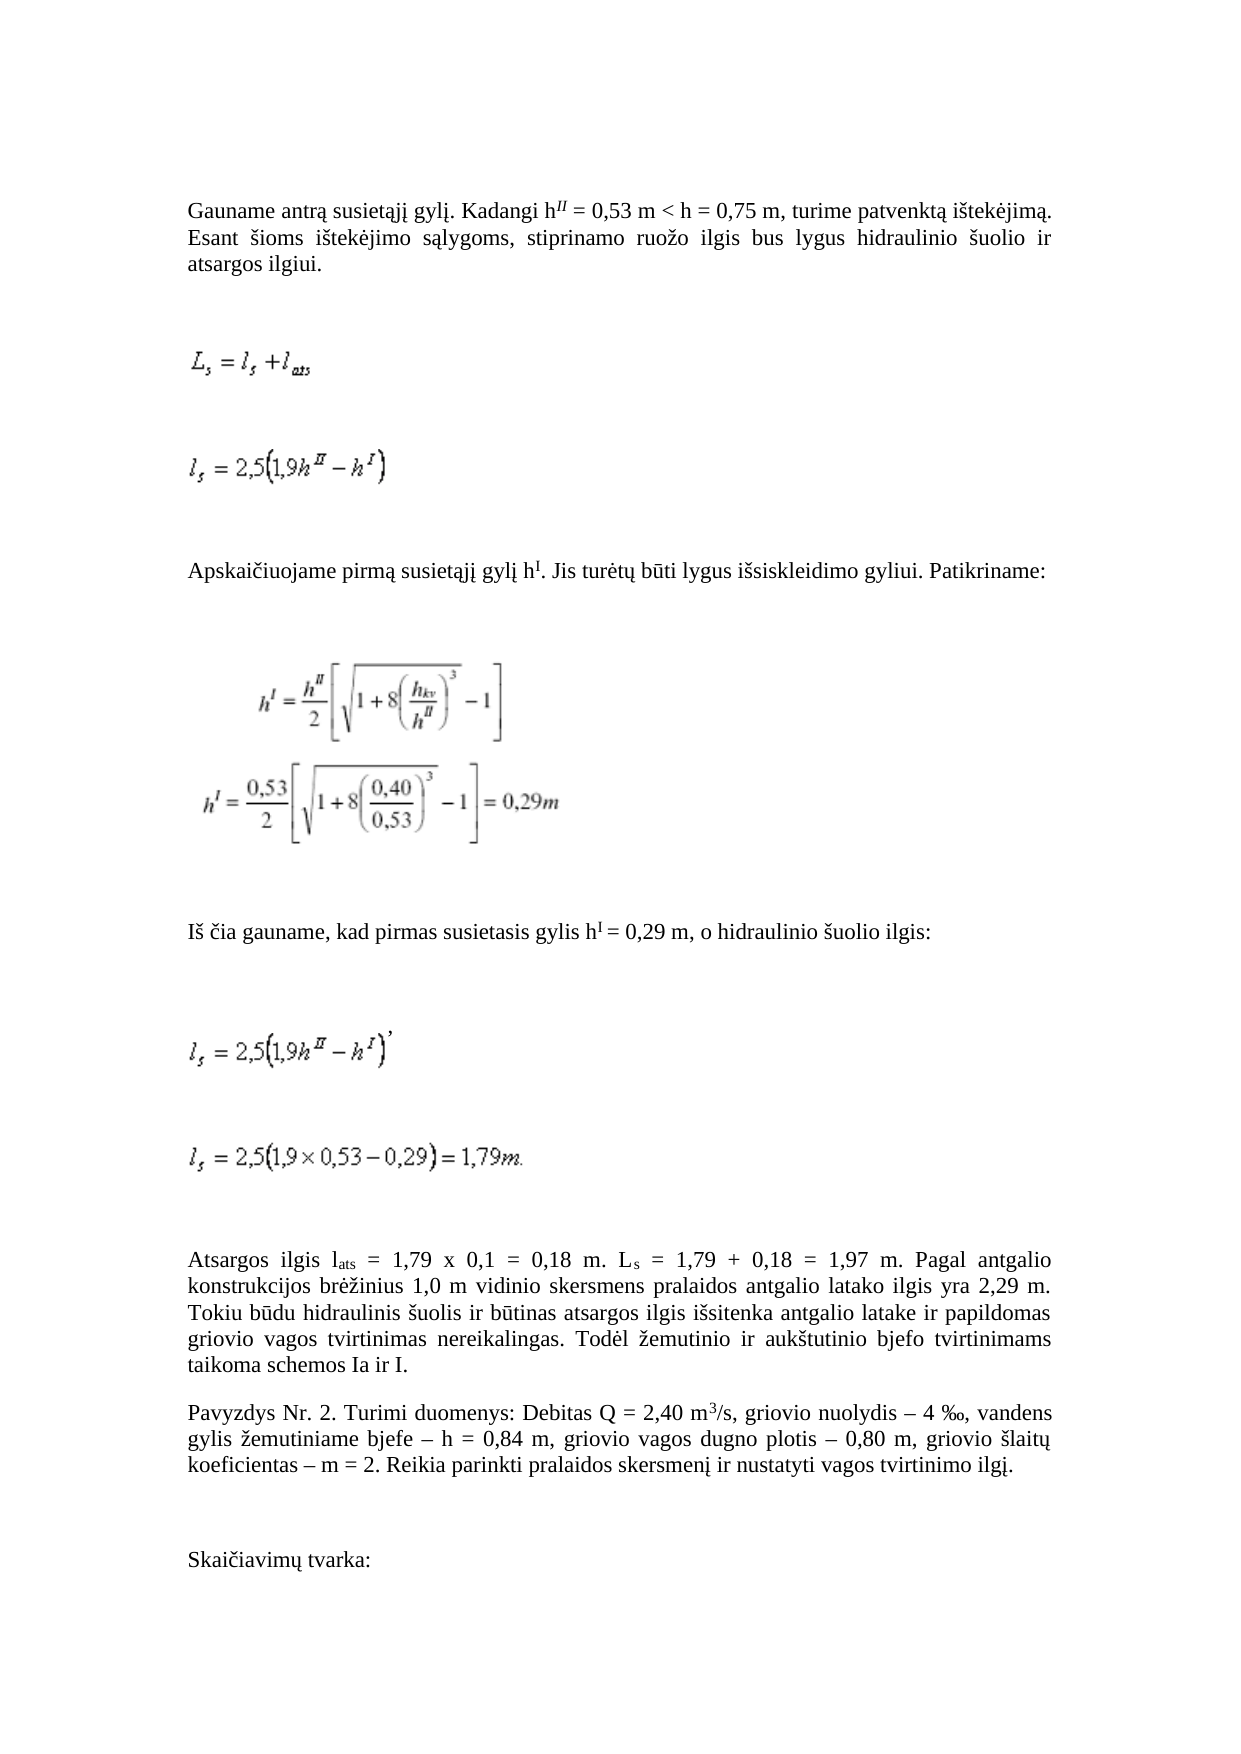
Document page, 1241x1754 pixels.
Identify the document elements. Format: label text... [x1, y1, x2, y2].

text Gauname antrą susietąjį gylį. Kadangi hII = 0,53 m < h = 0,75 m, turime patvenktą ištekėjimą. Esant šioms ištekėjimo sąlygoms, stiprinamo ruožo ilgis bus lygus hidraulinio šuolio ir atsargos ilgiui. [187, 197, 1053, 276]
text Skaičiavimų tvarka: [187, 1546, 1053, 1572]
text Apskaičiuojame pirmą susietąjį gylį hI. Jis turėtų būti lygus išsiskleidimo gyliui. Patikriname: [187, 557, 1053, 583]
text Pavyzdys Nr. 2. Turimi duomenys: Debitas Q = 2,40 m3/s, griovio nuolydis – 4 ‰, vandens gylis žemutiniame bjefe – h = 0,84 m, griovio vagos dugno plotis – 0,80 m, griovio šlaitų koeficientas – m = 2. Reikia parinkti pralaidos skersmenį ir nustatyti vagos tvirtinimo ilgį. [187, 1399, 1053, 1478]
text Atsargos ilgis lats = 1,79 x 0,1 = 0,18 m. Ls = 1,79 + 0,18 = 1,97 m. Pagal antgalio konstrukcijos brėžinius 1,0 m vidinio skersmens pralaidos antgalio latako ilgis yra 2,29 m. Tokiu būdu hidraulinis šuolis ir būtinas atsargos ilgis išsitenka antgalio latake ir papildomas griovio vagos tvirtinimas nereikalingas. Todėl žemutinio ir aukštutinio bjefo tvirtinimams taikoma schemos Ia ir I. [187, 1246, 1053, 1378]
text Iš čia gauname, kad pirmas susietasis gylis hI = 0,29 m, o hidraulinio šuolio ilgis: [187, 918, 1053, 944]
text , [187, 1012, 1053, 1072]
